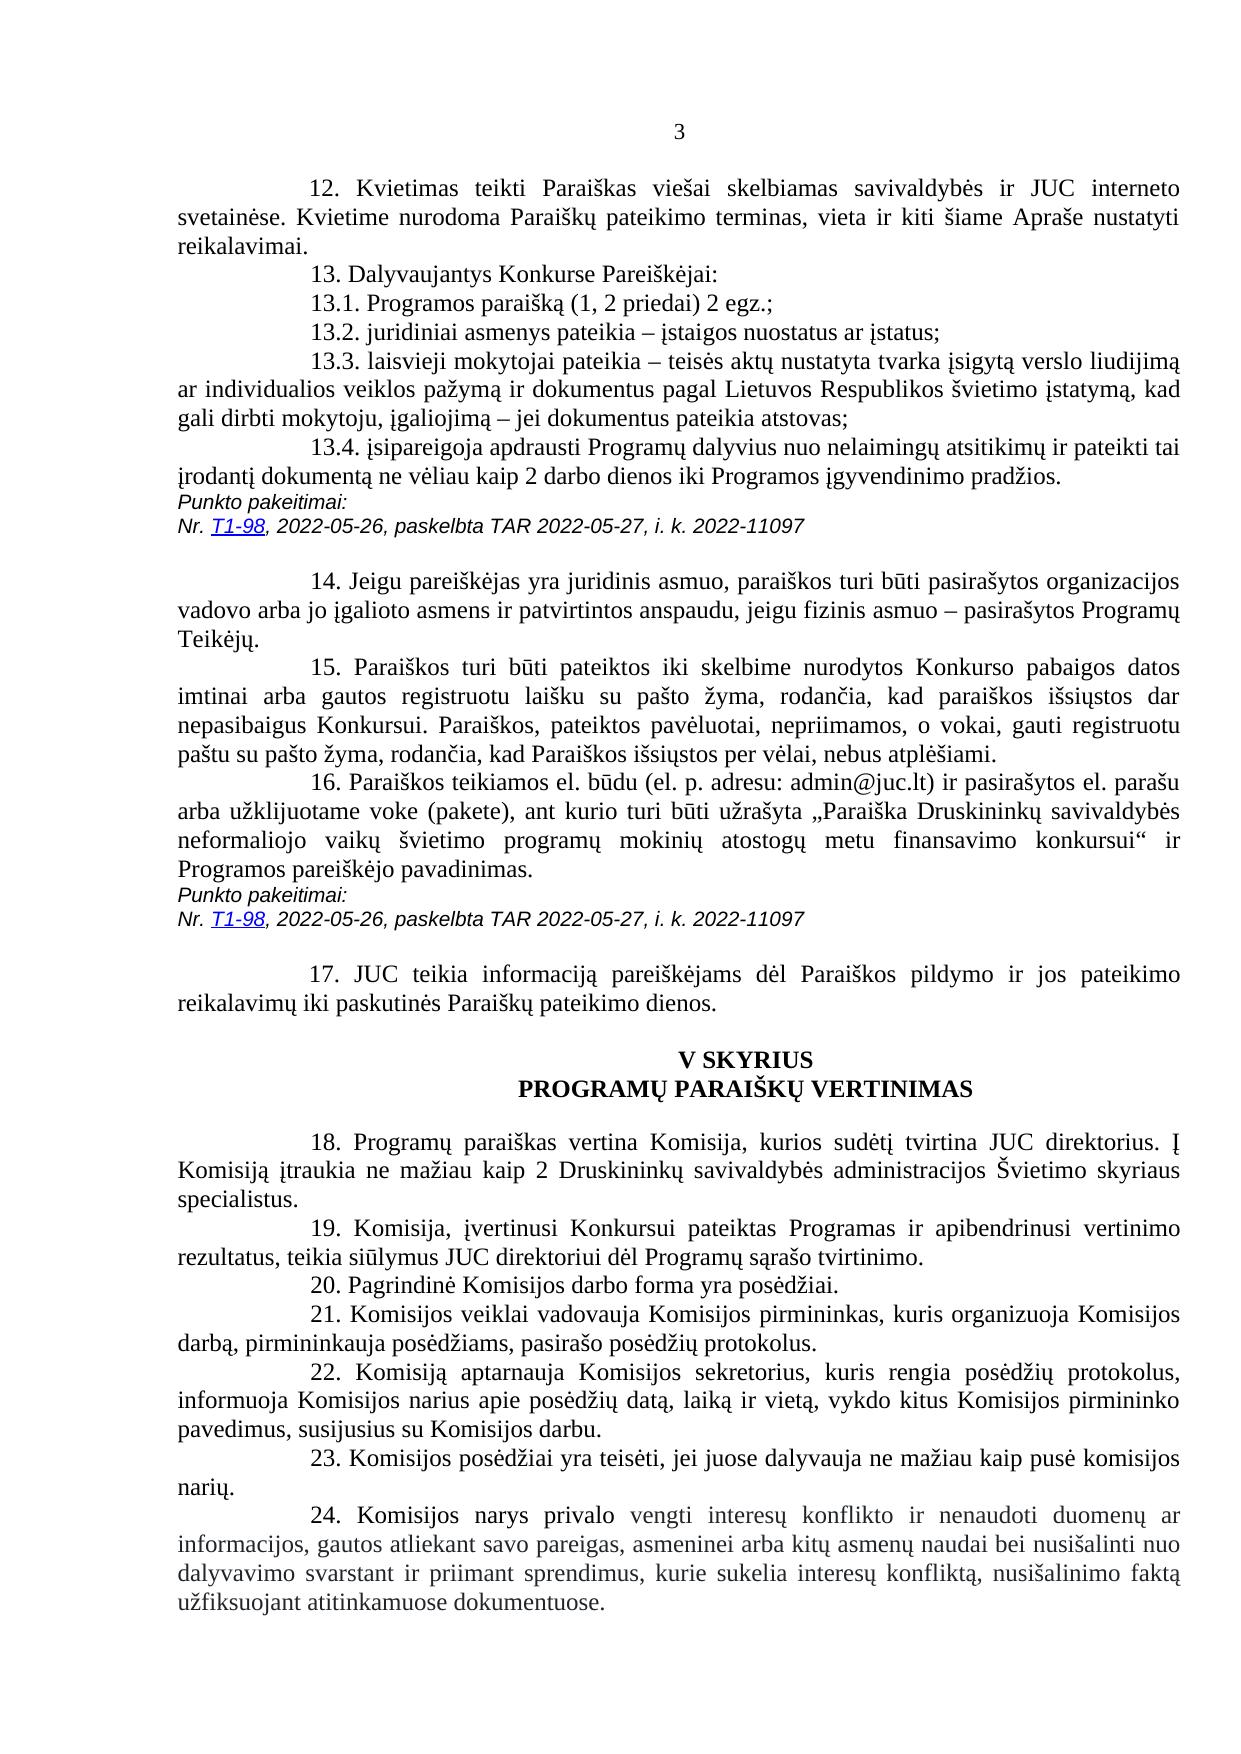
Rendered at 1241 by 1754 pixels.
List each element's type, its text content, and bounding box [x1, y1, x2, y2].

text 22. Komisiją aptarnauja Komisijos sekretorius, kuris rengia posėdžių protokolus, informuoja Komisijos narius apie posėdžių datą, laiką ir vietą, vykdo kitus Komisijos pirmininko pavedimus, susijusius su Komisijos darbu. [177, 1357, 1181, 1443]
text 14. Jeigu pareiškėjas yra juridinis asmuo, paraiškos turi būti pasirašytos organizacijos vadovo arba jo įgalioto asmens ir patvirtintos anspaudu, jeigu fizinis asmuo – pasirašytos Programų Teikėjų. [177, 566, 1181, 652]
text 13.3. laisvieji mokytojai pateikia – teisės aktų nustatyta tvarka įsigytą verslo liudijimą ar individualios veiklos pažymą ir dokumentus pagal Lietuvos Respublikos švietimo įstatymą, kad gali dirbti mokytoju, įgaliojimą – jei dokumentus pateikia atstovas; [177, 346, 1181, 432]
text PROGRAMŲ PARAIŠKŲ VERTINIMAS [177, 1074, 1181, 1103]
text 13.1. Programos paraišką (1, 2 priedai) 2 egz.; [177, 288, 1181, 317]
text 18. Programų paraiškas vertina Komisija, kurios sudėtį tvirtina JUC direktorius. Į Komisiją įtraukia ne mažiau kaip 2 Druskininkų savivaldybės administracijos Švietimo skyriaus specialistus. [177, 1127, 1181, 1213]
text Punkto pakeitimai: [177, 489, 1181, 513]
text Nr. T1-98, 2022-05-26, paskelbta TAR 2022-05-27, i. k. 2022-11097 [177, 906, 1181, 930]
text 13.2. juridiniai asmenys pateikia – įstaigos nuostatus ar įstatus; [177, 317, 1181, 346]
text 15. Paraiškos turi būti pateiktos iki skelbime nurodytos Konkurso pabaigos datos imtinai arba gautos registruotu laišku su pašto žyma, rodančia, kad paraiškos išsiųstos dar nepasibaigus Konkursui. Paraiškos, pateiktos pavėluotai, nepriimamos, o vokai, gauti registruotu paštu su pašto žyma, rodančia, kad Paraiškos išsiųstos per vėlai, nebus atplėšiami. [177, 652, 1181, 767]
text Punkto pakeitimai: [177, 882, 1181, 906]
text 21. Komisijos veiklai vadovauja Komisijos pirmininkas, kuris organizuoja Komisijos darbą, pirmininkauja posėdžiams, pasirašo posėdžių protokolus. [177, 1299, 1181, 1357]
text 24. Komisijos narys privalo vengti interesų konflikto ir nenaudoti duomenų ar informacijos, gautos atliekant savo pareigas, asmeninei arba kitų asmenų naudai bei nusišalinti nuo dalyvavimo svarstant ir priimant sprendimus, kurie sukelia interesų konfliktą, nusišalinimo faktą užfiksuojant atitinkamuose dokumentuose. [177, 1501, 1181, 1616]
text V SKYRIUS [177, 1045, 1181, 1074]
text 17. JUC teikia informaciją pareiškėjams dėl Paraiškos pildymo ir jos pateikimo reikalavimų iki paskutinės Paraiškų pateikimo dienos. [177, 959, 1181, 1017]
text 12. Kvietimas teikti Paraiškas viešai skelbiamas savivaldybės ir JUC interneto svetainėse. Kvietime nurodoma Paraiškų pateikimo terminas, vieta ir kiti šiame Apraše nustatyti reikalavimai. [177, 173, 1181, 259]
text 13.4. įsipareigoja apdrausti Programų dalyvius nuo nelaimingų atsitikimų ir pateikti tai įrodantį dokumentą ne vėliau kaip 2 darbo dienos iki Programos įgyvendinimo pradžios. [177, 432, 1181, 489]
text 16. Paraiškos teikiamos el. būdu (el. p. adresu: admin@juc.lt) ir pasirašytos el. parašu arba užklijuotame voke (pakete), ant kurio turi būti užrašyta „Paraiška Druskininkų savivaldybės neformaliojo vaikų švietimo programų mokinių atostogų metu finansavimo konkursui“ ir Programos pareiškėjo pavadinimas. [177, 767, 1181, 882]
text 13. Dalyvaujantys Konkurse Pareiškėjai: [177, 259, 1181, 288]
text Nr. T1-98, 2022-05-26, paskelbta TAR 2022-05-27, i. k. 2022-11097 [177, 513, 1181, 537]
text 23. Komisijos posėdžiai yra teisėti, jei juose dalyvauja ne mažiau kaip pusė komisijos narių. [177, 1443, 1181, 1501]
text 19. Komisija, įvertinusi Konkursui pateiktas Programas ir apibendrinusi vertinimo rezultatus, teikia siūlymus JUC direktoriui dėl Programų sąrašo tvirtinimo. [177, 1213, 1181, 1271]
text 20. Pagrindinė Komisijos darbo forma yra posėdžiai. [177, 1271, 1181, 1299]
